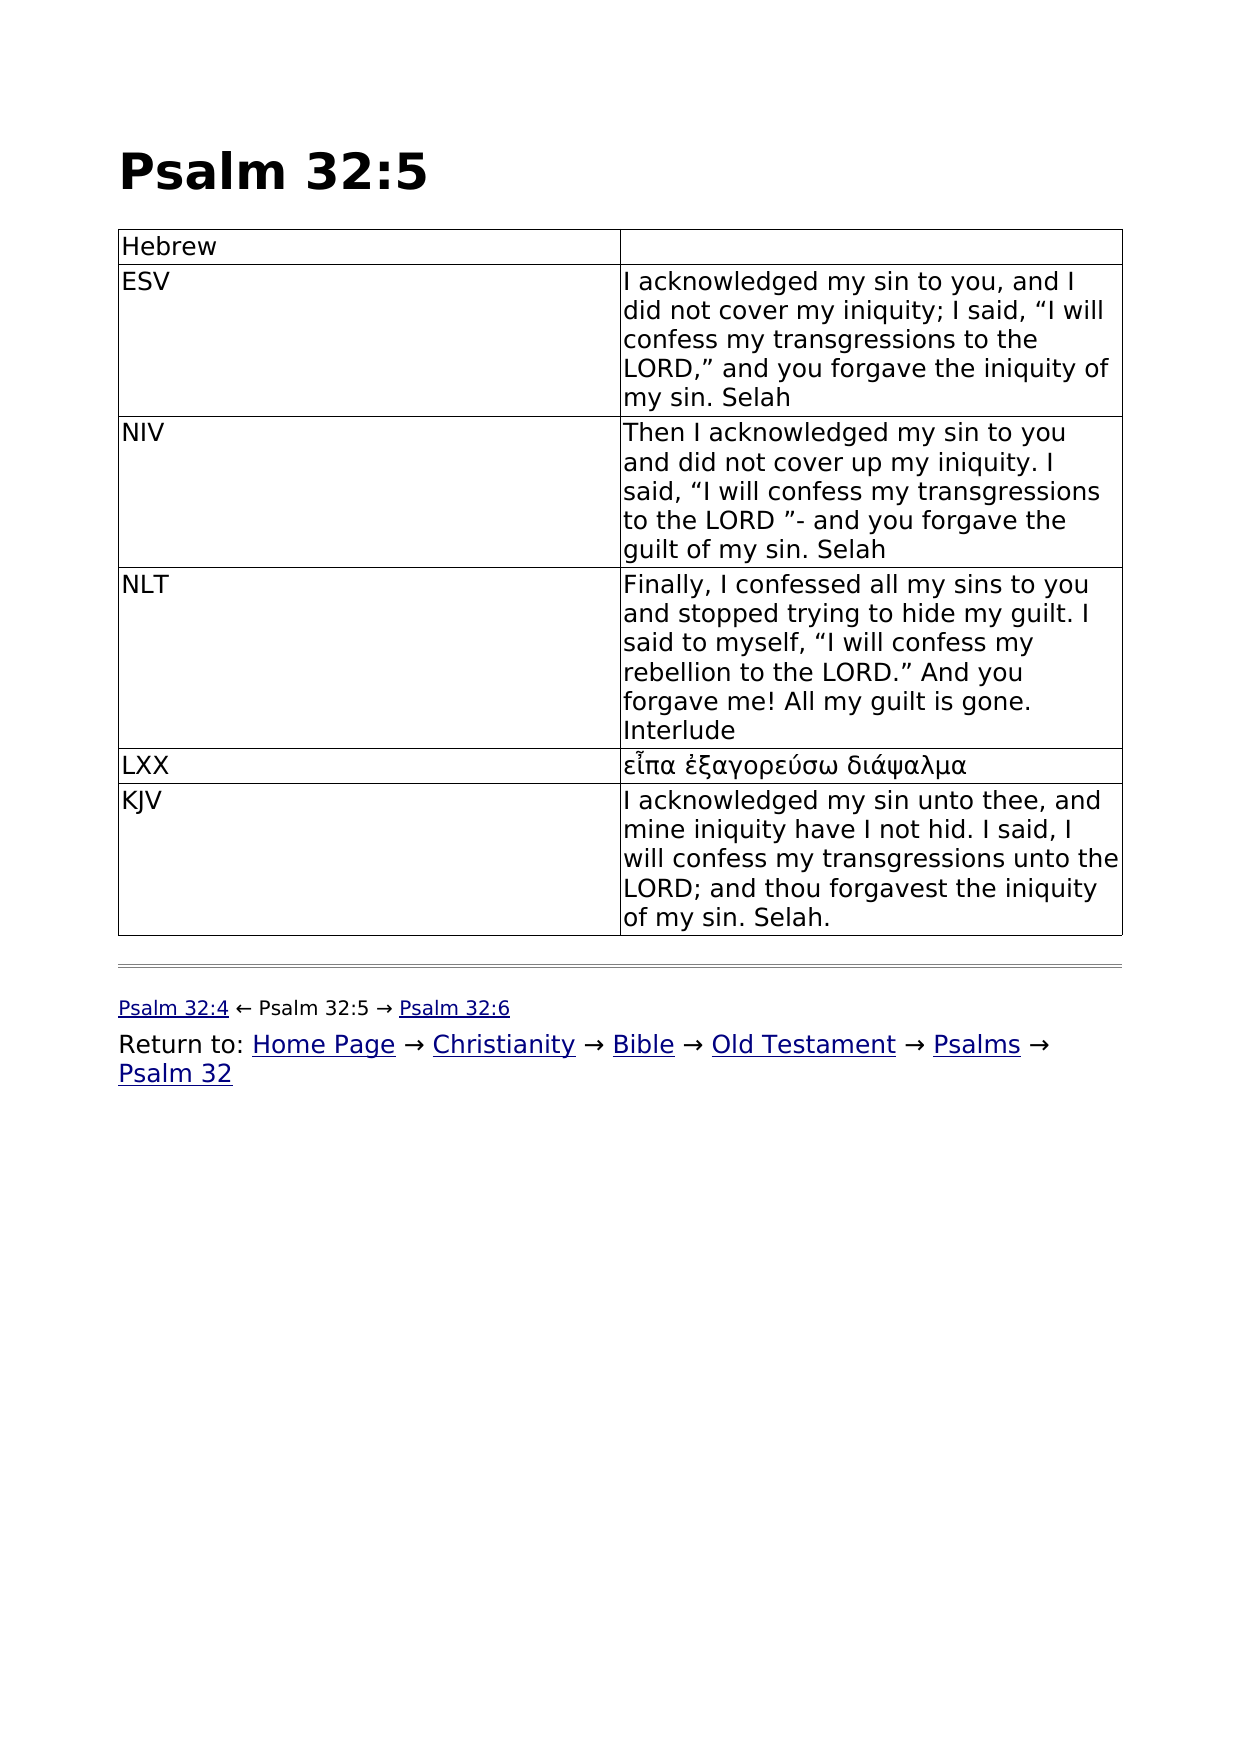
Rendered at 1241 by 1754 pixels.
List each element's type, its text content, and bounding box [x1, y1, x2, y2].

table_cell NLT [119, 568, 620, 748]
table_cell KJV [119, 784, 620, 935]
table_cell Then I acknowledged my sin to you and did not cover up my iniquity. I said, “I will confess my transgressions to the LORD ”- and you forgave the guilt of my sin. Selah [621, 417, 1122, 567]
table_cell LXX [119, 749, 620, 783]
table_cell I acknowledged my sin unto thee, and mine iniquity have I not hid. I said, I will confess my transgressions unto the LORD; and thou forgavest the iniquity of my sin. Selah. [621, 784, 1122, 935]
text Return to: Home Page → Christianity → Bible → Old Testament → Psalms → Psalm 32 [118, 1030, 1122, 1089]
table_cell ESV [119, 265, 620, 416]
table_cell Finally, I confessed all my sins to you and stopped trying to hide my guilt. I said to myself, “I will confess my rebellion to the LORD.” And you forgave me! All my guilt is gone. Interlude [621, 568, 1122, 748]
text Psalm 32:4 ← Psalm 32:5 → Psalm 32:6 [118, 996, 1122, 1030]
table_cell εἶπα ἐξαγορεύσω διάψαλμα [621, 749, 1122, 783]
table_header [621, 230, 1122, 264]
table_cell NIV [119, 417, 620, 567]
subtitle Psalm 32:5 [118, 143, 1122, 201]
table_header Hebrew [119, 230, 620, 264]
table_cell I acknowledged my sin to you, and I did not cover my iniquity; I said, “I will confess my transgressions to the LORD,” and you forgave the iniquity of my sin. Selah [621, 265, 1122, 416]
